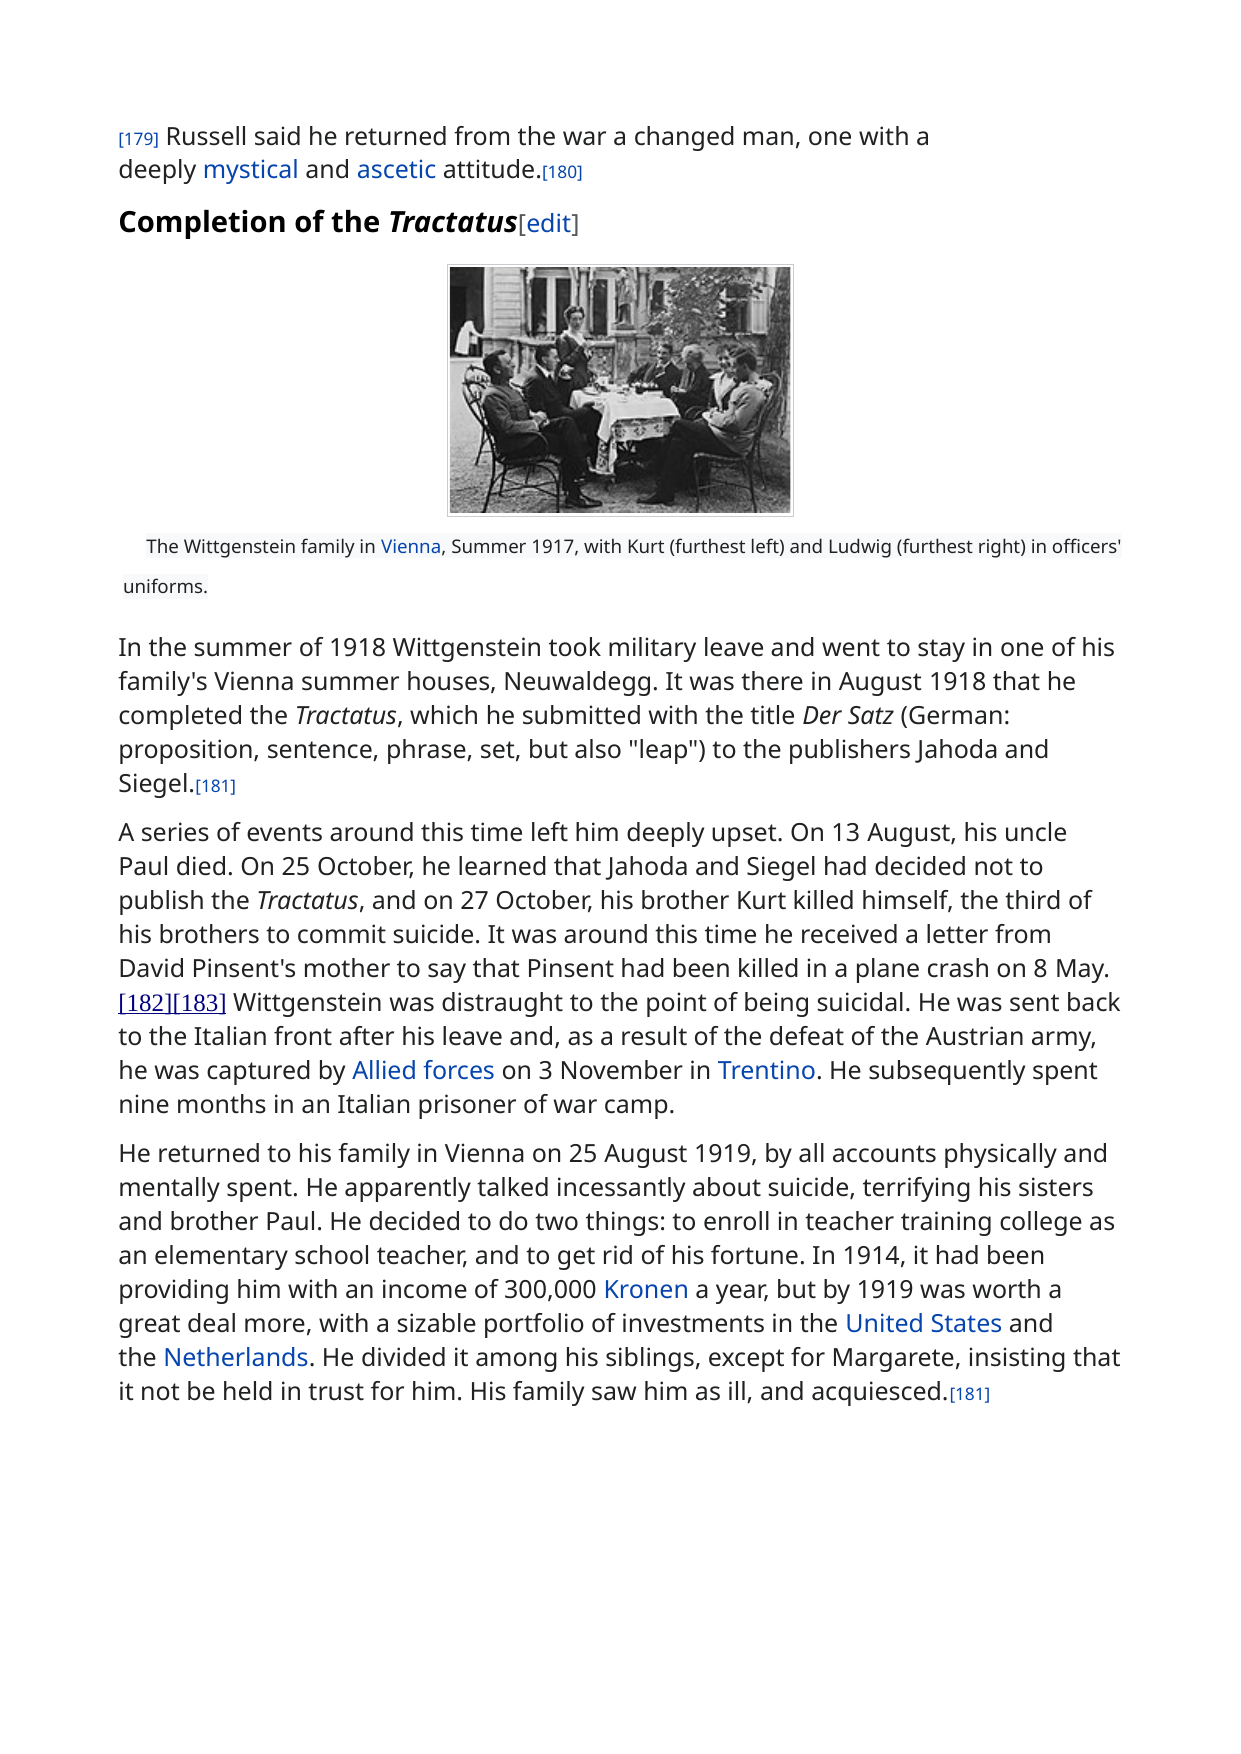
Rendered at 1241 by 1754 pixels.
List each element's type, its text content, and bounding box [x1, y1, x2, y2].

picture [449, 267, 791, 513]
text He returned to his family in Vienna on 25 August 1919, by all accounts physically and mentally spent. He apparently talked incessantly about suicide, terrifying his sisters and brother Paul. He decided to do two things: to enroll in teacher training college as an elementary school teacher, and to get rid of his fortune. In 1914, it had been providing him with an income of 300,000 Kronen a year, but by 1919 was worth a great deal more, with a sizable portfolio of investments in the United States and the Netherlands. He divided it among his siblings, except for Margarete, insisting that it not be held in trust for him. His family saw him as ill, and acquiesced.[181] [118, 1135, 1122, 1408]
text A series of events around this time left him deeply upset. On 13 August, his uncle Paul died. On 25 October, he learned that Jahoda and Siegel had decided not to publish the Tractatus, and on 27 October, his brother Kurt killed himself, the third of his brothers to commit suicide. It was around this time he received a letter from David Pinsent's mother to say that Pinsent had been killed in a plane crash on 8 May.[182][183] Wittgenstein was distraught to the point of being suicidal. He was sent back to the Italian front after his leave and, as a result of the defeat of the Austrian army, he was captured by Allied forces on 3 November in Trentino. He subsequently spent nine months in an Italian prisoner of war camp. [118, 814, 1122, 1121]
text [179] Russell said he returned from the war a changed man, one with a deeply mystical and ascetic attitude.[180] [118, 118, 1122, 186]
text The Wittgenstein family in Vienna, Summer 1917, with Kurt (furthest left) and Ludwig (furthest right) in officers' uniforms. [123, 533, 1122, 599]
subtitle Completion of the Tractatus[edit] [118, 201, 1122, 241]
text In the summer of 1918 Wittgenstein took military leave and went to stay in one of his family's Vienna summer houses, Neuwaldegg. It was there in August 1918 that he completed the Tractatus, which he submitted with the title Der Satz (German: proposition, sentence, phrase, set, but also "leap") to the publishers Jahoda and Siegel.[181] [118, 629, 1122, 799]
